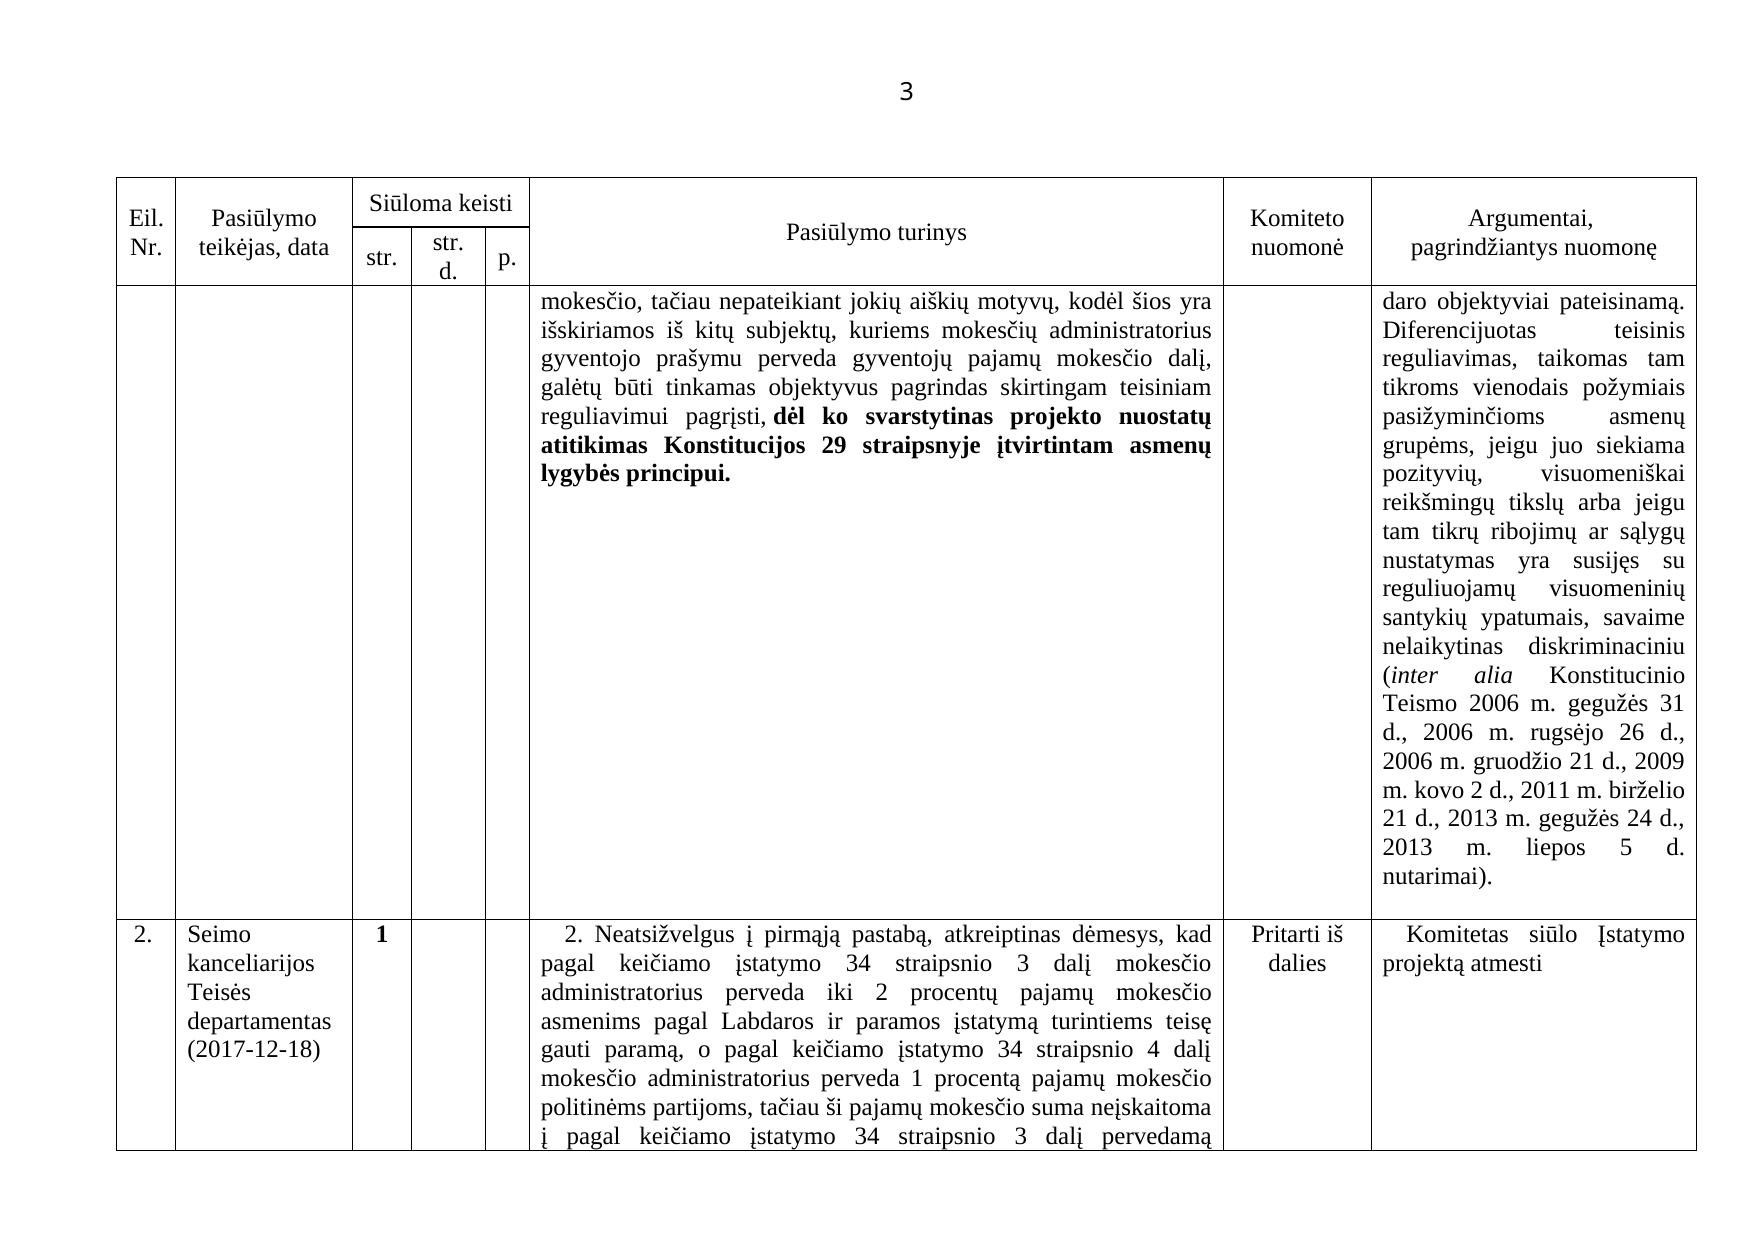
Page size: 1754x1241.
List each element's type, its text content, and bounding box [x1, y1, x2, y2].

table_cell 1 [353, 920, 411, 1149]
table_cell [117, 286, 175, 918]
table_header Pasiūlymo turinys [530, 178, 1223, 285]
table_cell [353, 286, 411, 918]
table_cell Komitetas siūlo Įstatymo projektą atmesti [1372, 920, 1696, 1149]
table_cell daro objektyviai pateisinamą. Diferencijuotas teisinis reguliavimas, taikomas tam tikroms vienodais požymiais pasižyminčioms asmenų grupėms, jeigu juo siekiama pozityvių, visuomeniškai reikšmingų tikslų arba jeigu tam tikrų ribojimų ar sąlygų nustatymas yra susijęs su reguliuojamų visuomeninių santykių ypatumais, savaime nelaikytinas diskriminaciniu (inter alia Konstitucinio Teismo 2006 m. gegužės 31 d., 2006 m. rugsėjo 26 d., 2006 m. gruodžio 21 d., 2009 m. kovo 2 d., 2011 m. birželio 21 d., 2013 m. gegužės 24 d., 2013 m. liepos 5 d. nutarimai). [1372, 286, 1696, 918]
table_cell 2. Neatsižvelgus į pirmąją pastabą, atkreiptinas dėmesys, kad pagal keičiamo įstatymo 34 straipsnio 3 dalį mokesčio administratorius perveda iki 2 procentų pajamų mokesčio asmenims pagal Labdaros ir paramos įstatymą turintiems teisę gauti paramą, o pagal keičiamo įstatymo 34 straipsnio 4 dalį mokesčio administratorius perveda 1 procentą pajamų mokesčio politinėms partijoms, tačiau ši pajamų mokesčio suma neįskaitoma į pagal keičiamo įstatymo 34 straipsnio 3 dalį pervedamą [530, 920, 1223, 1149]
table_header Pasiūlymo teikėjas, data [176, 178, 352, 285]
table_cell str. [353, 228, 411, 285]
table_cell Pritarti iš dalies [1224, 920, 1371, 1149]
table_cell [176, 286, 352, 918]
table_cell [486, 286, 529, 918]
table_header Argumentai, pagrindžiantys nuomonę [1372, 178, 1696, 285]
table_cell [1224, 286, 1371, 918]
table_cell p. [486, 228, 529, 285]
table_header Siūloma keisti [353, 178, 529, 226]
table_cell mokesčio, tačiau nepateikiant jokių aiškių motyvų, kodėl šios yra išskiriamos iš kitų subjektų, kuriems mokesčių administratorius gyventojo prašymu perveda gyventojų pajamų mokesčio dalį, galėtų būti tinkamas objektyvus pagrindas skirtingam teisiniam reguliavimui pagrįsti, dėl ko svarstytinas projekto nuostatų atitikimas Konstitucijos 29 straipsnyje įtvirtintam asmenų lygybės principui. [530, 286, 1223, 918]
table_header Eil. Nr. [117, 178, 175, 285]
table_cell Seimo kanceliarijos Teisės departamentas (2017-12-18) [176, 920, 352, 1149]
table_cell [412, 286, 485, 918]
table_cell [412, 920, 485, 1149]
table_header Komiteto nuomonė [1224, 178, 1371, 285]
table_cell str. d. [412, 228, 485, 285]
table_cell [486, 920, 529, 1149]
table_cell 2. [117, 920, 175, 1149]
